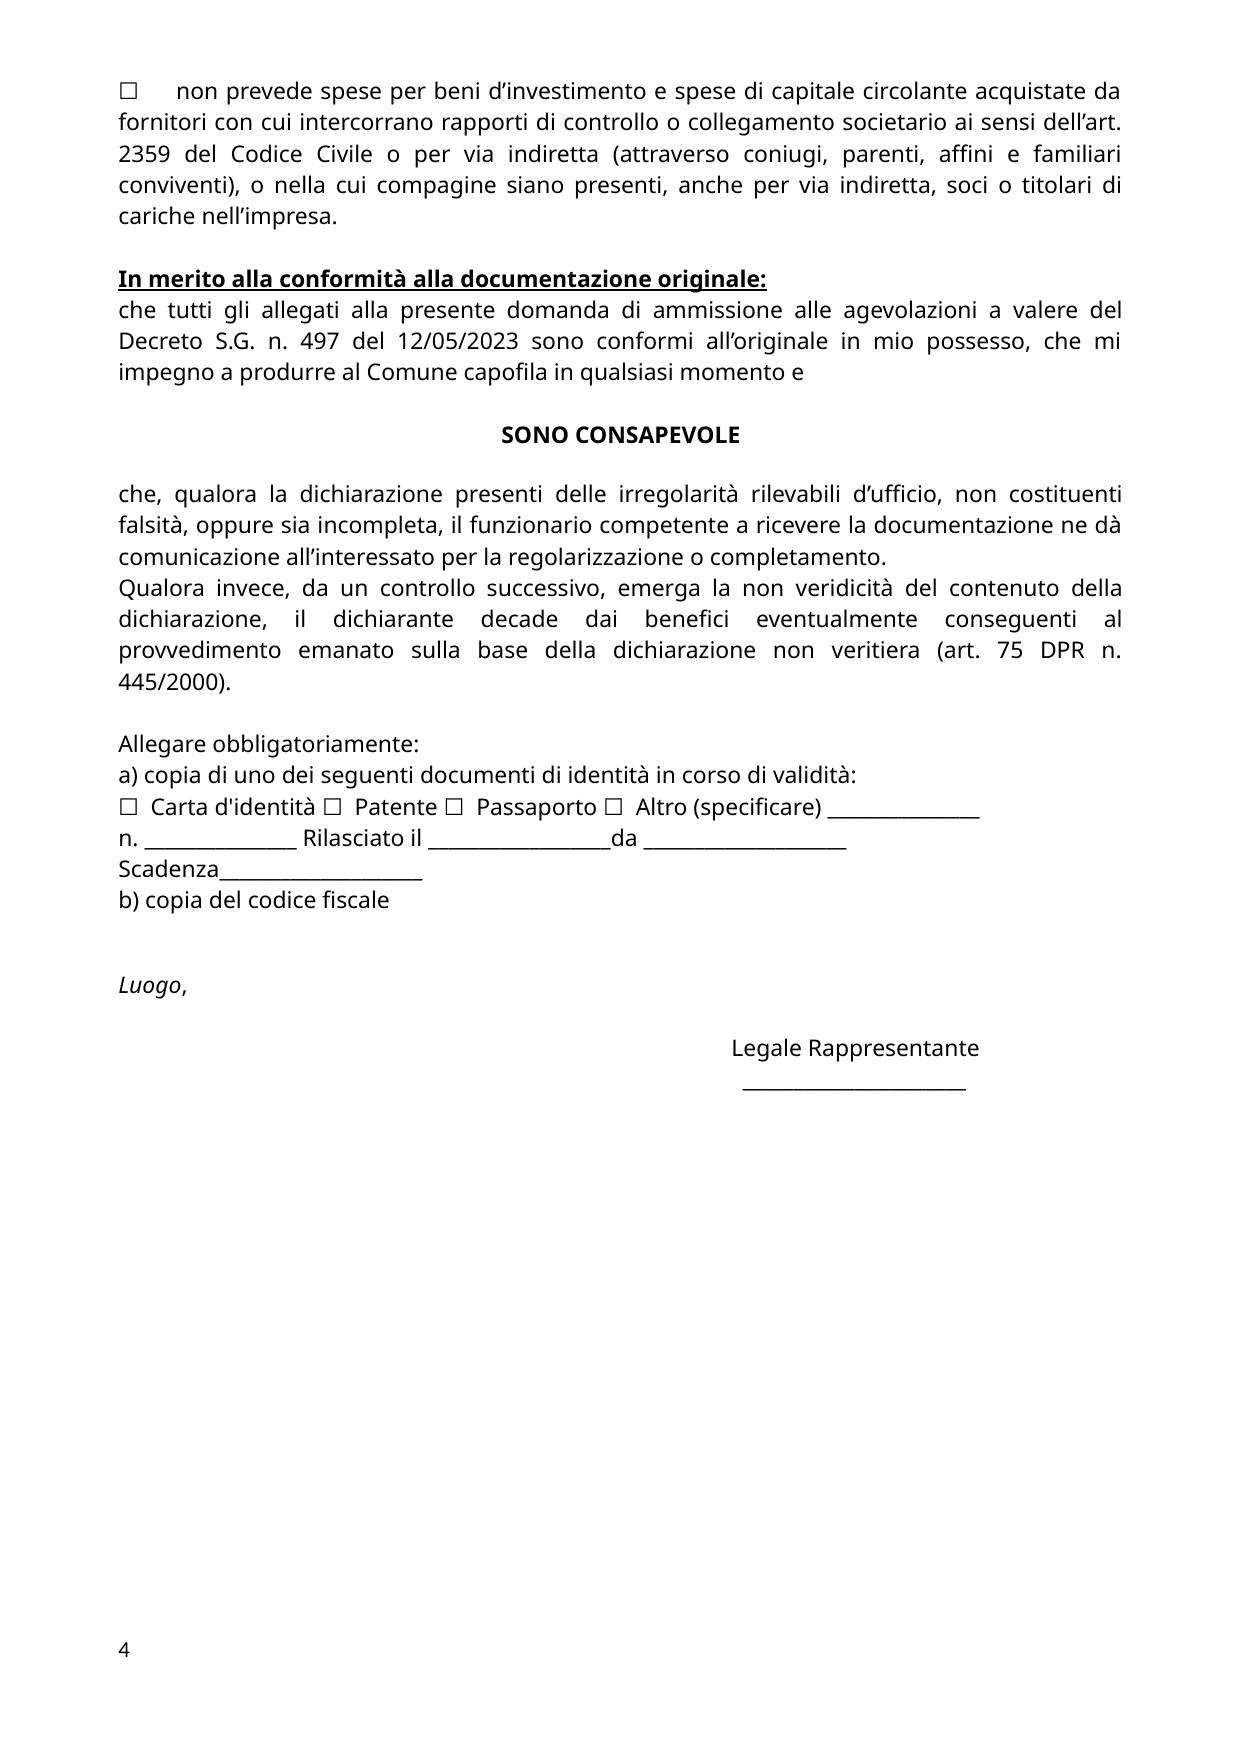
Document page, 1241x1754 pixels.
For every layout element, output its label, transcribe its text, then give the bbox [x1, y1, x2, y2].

text che tutti gli allegati alla presente domanda di ammissione alle agevolazioni a valere del Decreto S.G. n. 497 del 12/05/2023 sono conformi all’originale in mio possesso, che mi impegno a produrre al Comune capofila in qualsiasi momento e [118, 294, 1123, 387]
text Legale Rappresentante [118, 1032, 1123, 1063]
text n. _______________ Rilasciato il __________________da ____________________ Scadenza____________________ [118, 822, 1123, 884]
text b) copia del codice fiscale [118, 884, 1123, 916]
text Allegare obbligatoriamente: [118, 728, 1123, 759]
text ______________________ [118, 1063, 1123, 1094]
text In merito alla conformità alla documentazione originale: [118, 262, 1123, 294]
text ☐ Carta d'identità ☐ Patente ☐ Passaporto ☐ Altro (specificare) _______________ [118, 791, 1123, 822]
text SONO CONSAPEVOLE [118, 419, 1123, 450]
text ☐ non prevede spese per beni d’investimento e spese di capitale circolante acquistate da fornitori con cui intercorrano rapporti di controllo o collegamento societario ai sensi dell’art. 2359 del Codice Civile o per via indiretta (attraverso coniugi, parenti, affini e familiari conviventi), o nella cui compagine siano presenti, anche per via indiretta, soci o titolari di cariche nell’impresa. [118, 75, 1123, 231]
text Qualora invece, da un controllo successivo, emerga la non veridicità del contenuto della dichiarazione, il dichiarante decade dai benefici eventualmente conseguenti al provvedimento emanato sulla base della dichiarazione non veritiera (art. 75 DPR n. 445/2000). [118, 572, 1123, 697]
text a) copia di uno dei seguenti documenti di identità in corso di validità: [118, 759, 1123, 791]
text Luogo, [118, 969, 1123, 1001]
text che, qualora la dichiarazione presenti delle irregolarità rilevabili d’ufficio, non costituenti falsità, oppure sia incompleta, il funzionario competente a ricevere la documentazione ne dà comunicazione all’interessato per la regolarizzazione o completamento. [118, 478, 1123, 572]
